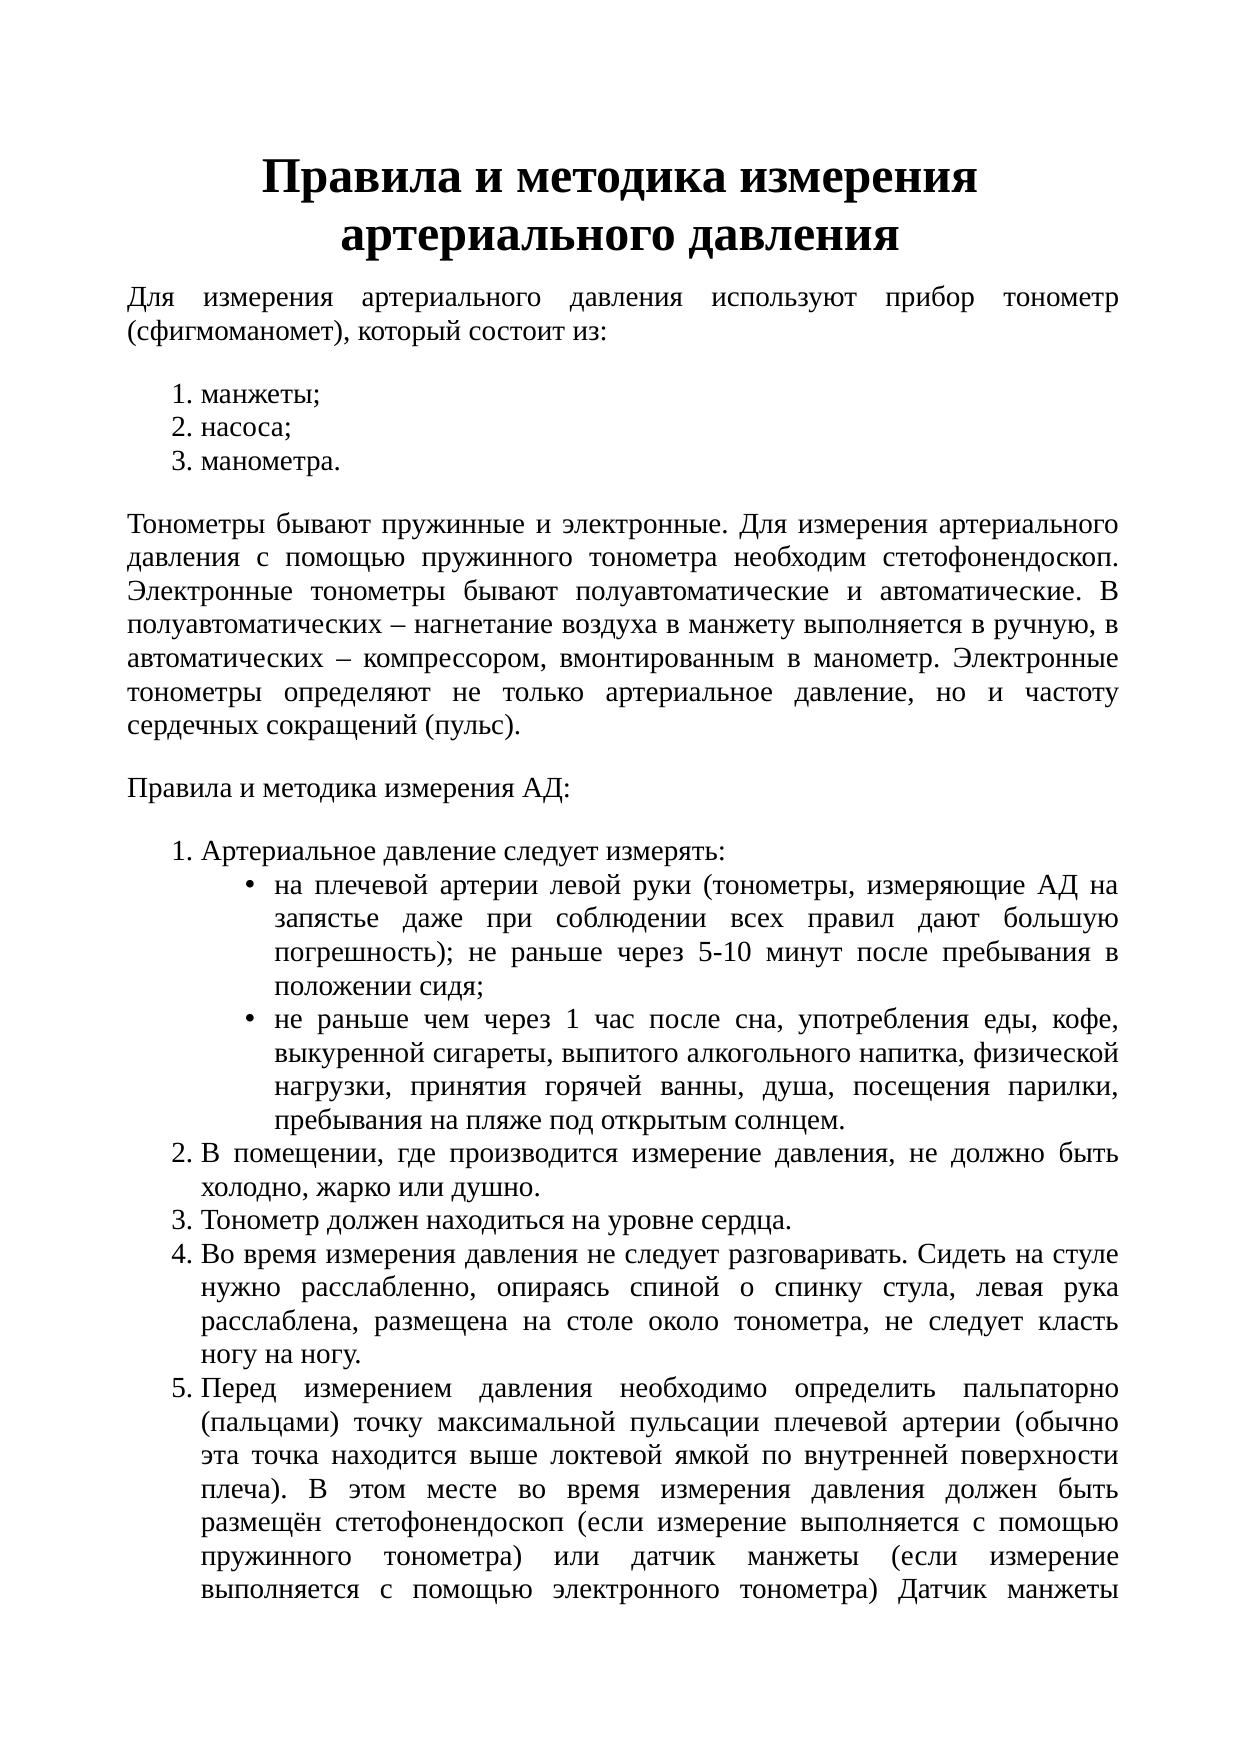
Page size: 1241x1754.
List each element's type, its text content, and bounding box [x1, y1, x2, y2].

table_header Для измерения артериального давления используют прибор тонометр (сфигмоманомет), который состоит из: манжеты; насоса; манометра. Тонометры бывают пружинные и электронные. Для измерения артериального давления с помощью пружинного тонометра необходим стетофонендоскоп. Электронные тонометры бывают полуавтоматические и автоматические. В полуавтоматических – нагнетание воздуха в манжету выполняется в ручную, в автоматических – компрессором, вмонтированным в манометр. Электронные тонометры определяют не только артериальное давление, но и частоту сердечных сокращений (пульс). Правила и методика измерения АД: Артериальное давление следует измерять: на плечевой артерии левой руки (тонометры, измеряющие АД на запястье даже при соблюдении всех правил дают большую погрешность); не раньше через 5-10 минут после пребывания в положении сидя; не раньше чем через 1 час после сна, употребления еды, кофе, выкуренной сигареты, выпитого алкогольного напитка, физической нагрузки, принятия горячей ванны, душа, посещения парилки, пребывания на пляже под открытым солнцем. В помещении, где производится измерение давления, не должно быть холодно, жарко или душно. Тонометр должен находиться на уровне сердца. Во время измерения давления не следует разговаривать. Сидеть на стуле нужно расслабленно, опираясь спиной о спинку стула, левая рука расслаблена, размещена на столе около тонометра, не следует класть ногу на ногу. Перед измерением давления необходимо определить пальпаторно (пальцами) точку максимальной пульсации плечевой артерии (обычно эта точка находится выше локтевой ямкой по внутренней поверхности плеча). В этом месте во время измерения давления должен быть размещён стетофонендоскоп (если измерение выполняется с помощью пружинного тонометра) или датчик манжеты (если измерение выполняется с помощью электронного тонометра) Датчик манжеты [124, 276, 1123, 1608]
table_header Правила и методика измерения артериального давления [118, 118, 1122, 276]
